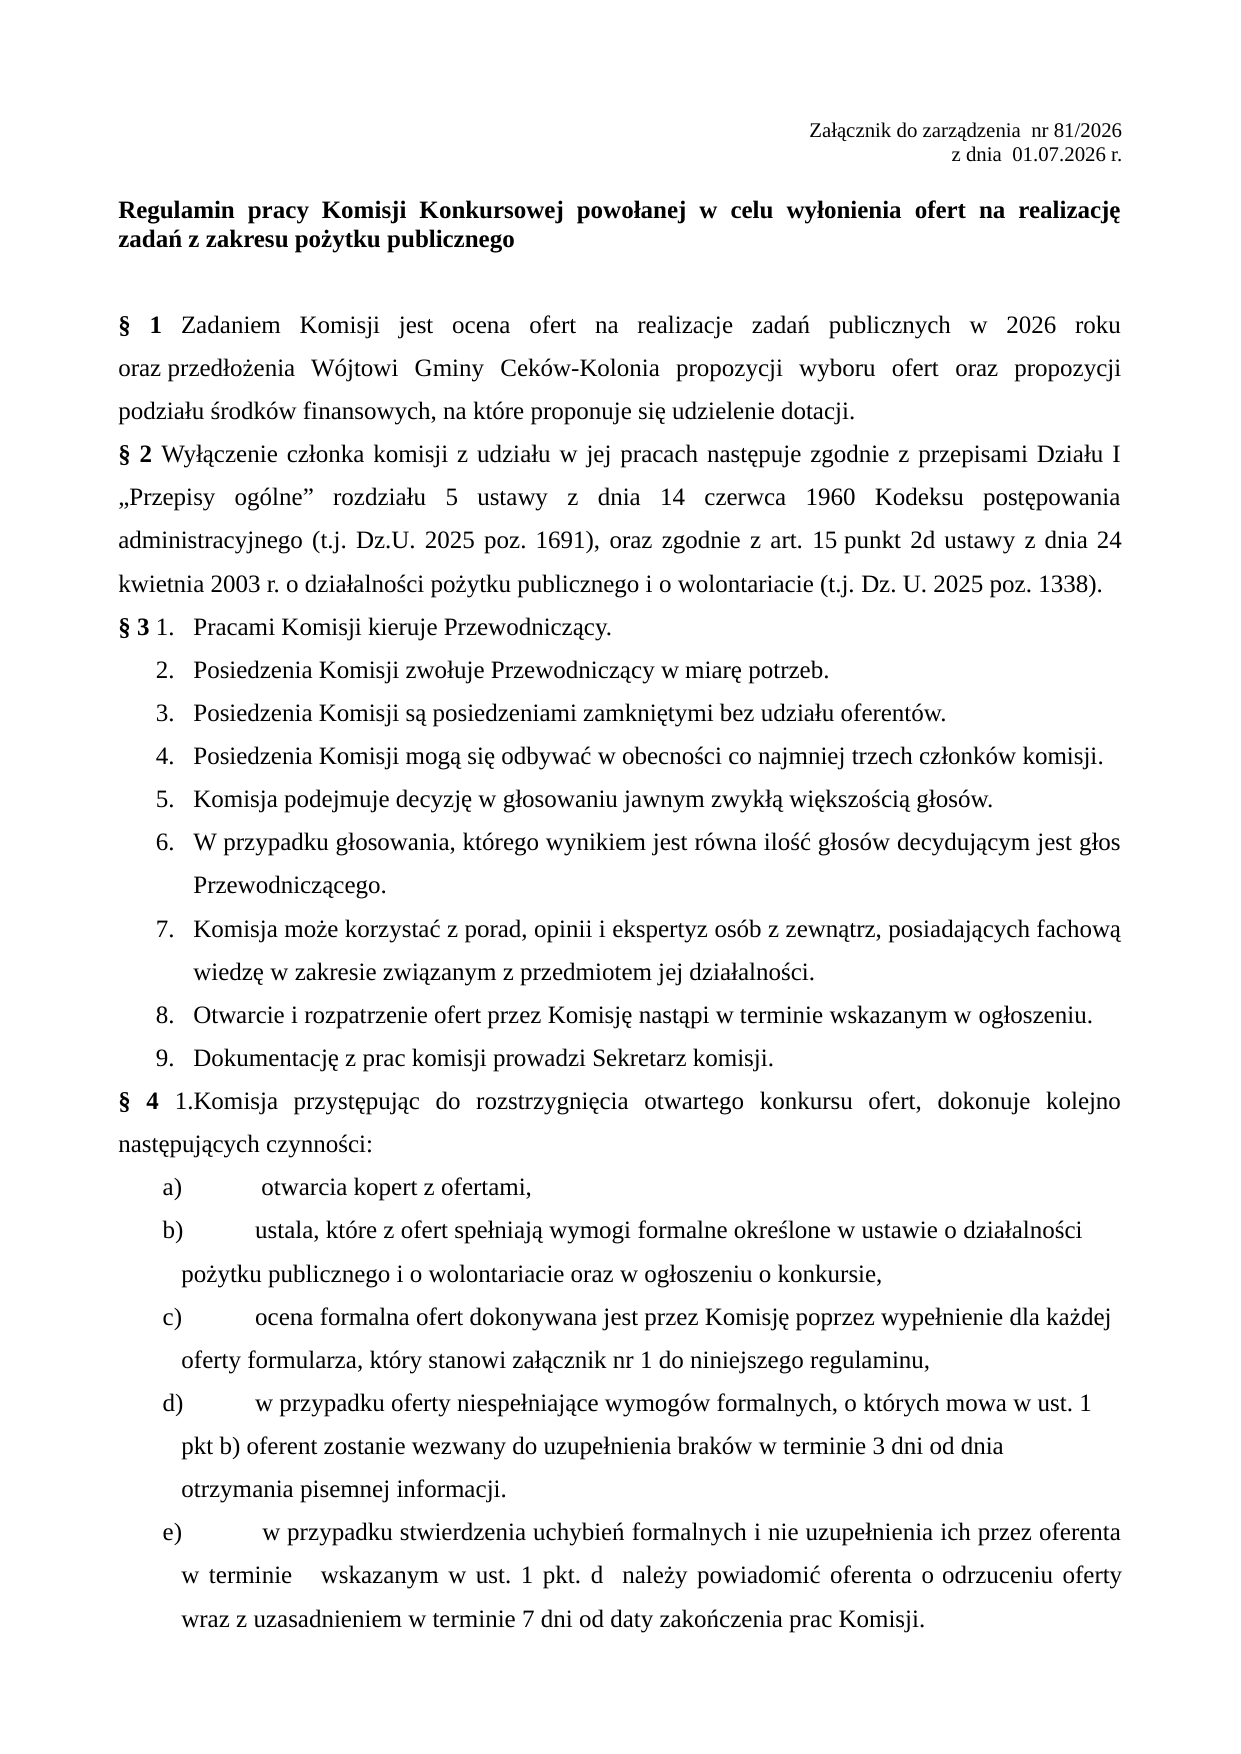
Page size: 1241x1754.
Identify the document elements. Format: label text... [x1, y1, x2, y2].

list w przypadku oferty niespełniające wymogów formalnych, o których mowa w ust. 1 pkt b) oferent zostanie wezwany do uzupełnienia braków w terminie 3 dni od dnia otrzymania pisemnej informacji. [162, 1388, 1122, 1503]
list Komisja może korzystać z porad, opinii i ekspertyz osób z zewnątrz, posiadających fachową wiedzę w zakresie związanym z przedmiotem jej działalności. [156, 914, 1122, 986]
list w przypadku stwierdzenia uchybień formalnych i nie uzupełnienia ich przez oferenta w terminie wskazanym w ust. 1 pkt. d należy powiadomić oferenta o odrzuceniu oferty wraz z uzasadnieniem w terminie 7 dni od daty zakończenia prac Komisji. [162, 1517, 1122, 1632]
list ocena formalna ofert dokonywana jest przez Komisję poprzez wypełnienie dla każdej oferty formularza, który stanowi załącznik nr 1 do niniejszego regulaminu, [162, 1302, 1122, 1374]
text § 1 Zadaniem Komisji jest ocena ofert na realizacje zadań publicznych w 2026 roku oraz przedłożenia Wójtowi Gminy Ceków-Kolonia propozycji wyboru ofert oraz propozycji podziału środków finansowych, na które proponuje się udzielenie dotacji. [118, 310, 1122, 425]
list W przypadku głosowania, którego wynikiem jest równa ilość głosów decydującym jest głos Przewodniczącego. [156, 827, 1122, 899]
list Otwarcie i rozpatrzenie ofert przez Komisję nastąpi w terminie wskazanym w ogłoszeniu. [156, 1000, 1122, 1029]
list Posiedzenia Komisji są posiedzeniami zamkniętymi bez udziału oferentów. [156, 698, 1122, 727]
list otwarcia kopert z ofertami, [162, 1172, 1122, 1201]
list Posiedzenia Komisji zwołuje Przewodniczący w miarę potrzeb. [156, 655, 1122, 684]
list ustala, które z ofert spełniają wymogi formalne określone w ustawie o działalności pożytku publicznego i o wolontariacie oraz w ogłoszeniu o konkursie, [162, 1216, 1122, 1287]
text § 3 1. Pracami Komisji kieruje Przewodniczący. [118, 612, 1122, 641]
text z dnia 01.07.2026 r. [118, 142, 1122, 166]
list Posiedzenia Komisji mogą się odbywać w obecności co najmniej trzech członków komisji. [156, 741, 1122, 770]
text Załącznik do zarządzenia nr 81/2026 [118, 118, 1122, 142]
text § 2 Wyłączenie członka komisji z udziału w jej pracach następuje zgodnie z przepisami Działu I „Przepisy ogólne” rozdziału 5 ustawy z dnia 14 czerwca 1960 Kodeksu postępowania administracyjnego (t.j. Dz.U. 2025 poz. 1691), oraz zgodnie z art. 15 punkt 2d ustawy z dnia 24 kwietnia 2003 r. o działalności pożytku publicznego i o wolontariacie (t.j. Dz. U. 2025 poz. 1338). [118, 439, 1122, 597]
text § 4 1.Komisja przystępując do rozstrzygnięcia otwartego konkursu ofert, dokonuje kolejno następujących czynności: [118, 1086, 1122, 1158]
text Regulamin pracy Komisji Konkursowej powołanej w celu wyłonienia ofert na realizację zadań z zakresu pożytku publicznego [118, 195, 1122, 252]
list Dokumentację z prac komisji prowadzi Sekretarz komisji. [156, 1043, 1122, 1072]
list Komisja podejmuje decyzję w głosowaniu jawnym zwykłą większością głosów. [156, 784, 1122, 813]
